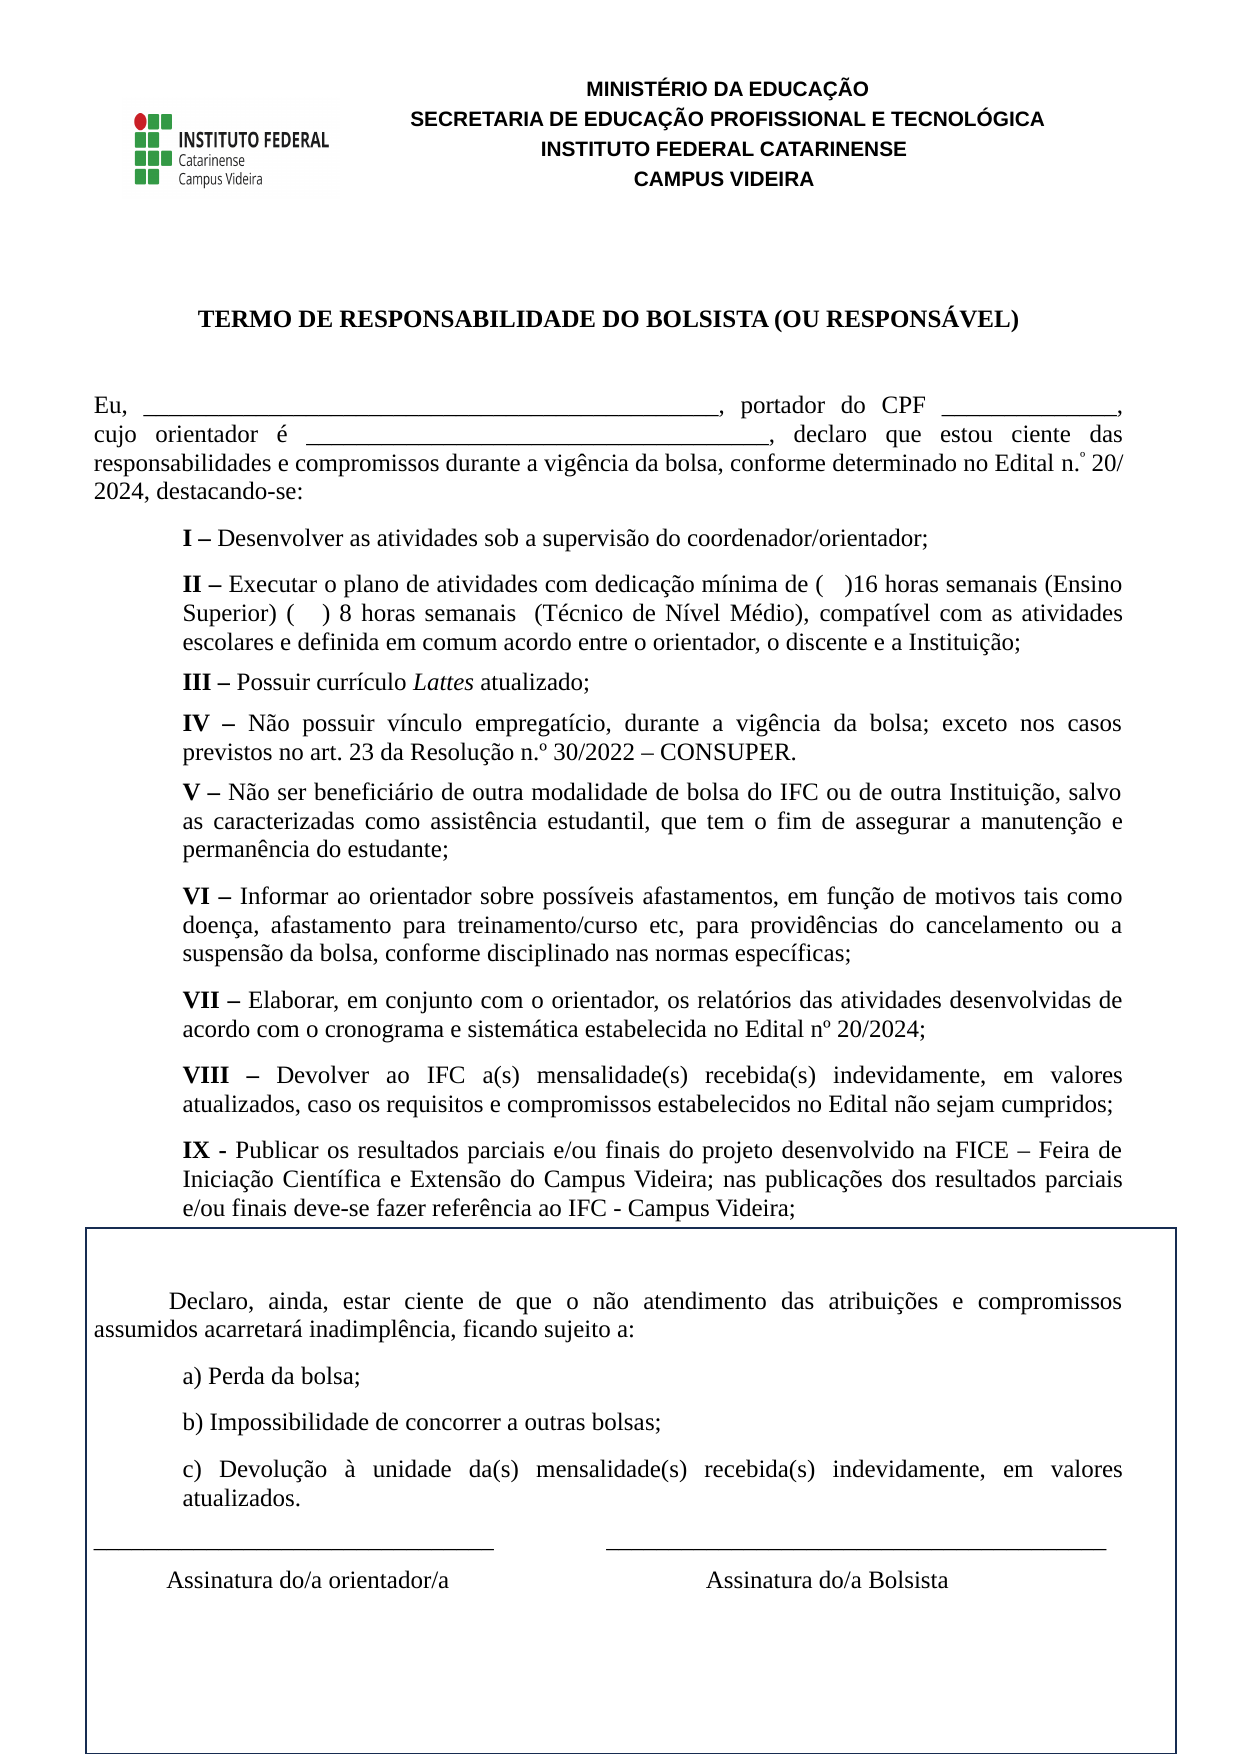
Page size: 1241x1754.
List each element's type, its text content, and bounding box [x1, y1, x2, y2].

text Eu, ______________________________________________, portador do CPF ______________, cujo orientador é _____________________________________, declaro que estou ciente das responsabilidades e compromissos durante a vigência da bolsa, conforme determinado no Edital n.º 20/ 2024, destacando-se: [94, 390, 1123, 505]
text I – Desenvolver as atividades sob a supervisão do coordenador/orientador; [182, 523, 1123, 552]
text IX - Publicar os resultados parciais e/ou finais do projeto desenvolvido na FICE – Feira de Iniciação Científica e Extensão do Campus Videira; nas publicações dos resultados parciais e/ou finais deve-se fazer referência ao IFC - Campus Videira; [182, 1135, 1123, 1222]
text VIII – Devolver ao IFC a(s) mensalidade(s) recebida(s) indevidamente, em valores atualizados, caso os requisitos e compromissos estabelecidos no Edital não sejam cumpridos; [182, 1060, 1123, 1118]
text c) Devolução à unidade da(s) mensalidade(s) recebida(s) indevidamente, em valores atualizados. [182, 1454, 1123, 1511]
text VII – Elaborar, em conjunto com o orientador, os relatórios das atividades desenvolvidas de acordo com o cronograma e sistemática estabelecida no Edital nº 20/2024; [182, 985, 1123, 1042]
text Declaro, ainda, estar ciente de que o não atendimento das atribuições e compromissos assumidos acarretará inadimplência, ficando sujeito a: [94, 1286, 1123, 1343]
text ________________________________ ________________________________________ [94, 1524, 1123, 1553]
text a) Perda da bolsa; [182, 1361, 1123, 1390]
picture [122, 97, 341, 199]
text III – Possuir currículo Lattes atualizado; [182, 667, 1123, 696]
text b) Impossibilidade de concorrer a outras bolsas; [182, 1407, 1123, 1436]
text VI – Informar ao orientador sobre possíveis afastamentos, em função de motivos tais como doença, afastamento para treinamento/curso etc, para providências do cancelamento ou a suspensão da bolsa, conforme disciplinado nas normas específicas; [182, 881, 1123, 967]
text Assinatura do/a orientador/a Assinatura do/a Bolsista [94, 1565, 1123, 1594]
text IV – Não possuir vínculo empregatício, durante a vigência da bolsa; exceto nos casos previstos no art. 23 da Resolução n.º 30/2022 – CONSUPER. [182, 708, 1123, 765]
text TERMO DE RESPONSABILIDADE DO BOLSISTA (OU RESPONSÁVEL) [94, 304, 1123, 333]
text V – Não ser beneficiário de outra modalidade de bolsa do IFC ou de outra Instituição, salvo as caracterizadas como assistência estudantil, que tem o fim de assegurar a manutenção e permanência do estudante; [182, 777, 1123, 863]
text II – Executar o plano de atividades com dedicação mínima de ( )16 horas semanais (Ensino Superior) ( ) 8 horas semanais (Técnico de Nível Médio), compatível com as atividades escolares e definida em comum acordo entre o orientador, o discente e a Instituição; [182, 569, 1123, 656]
